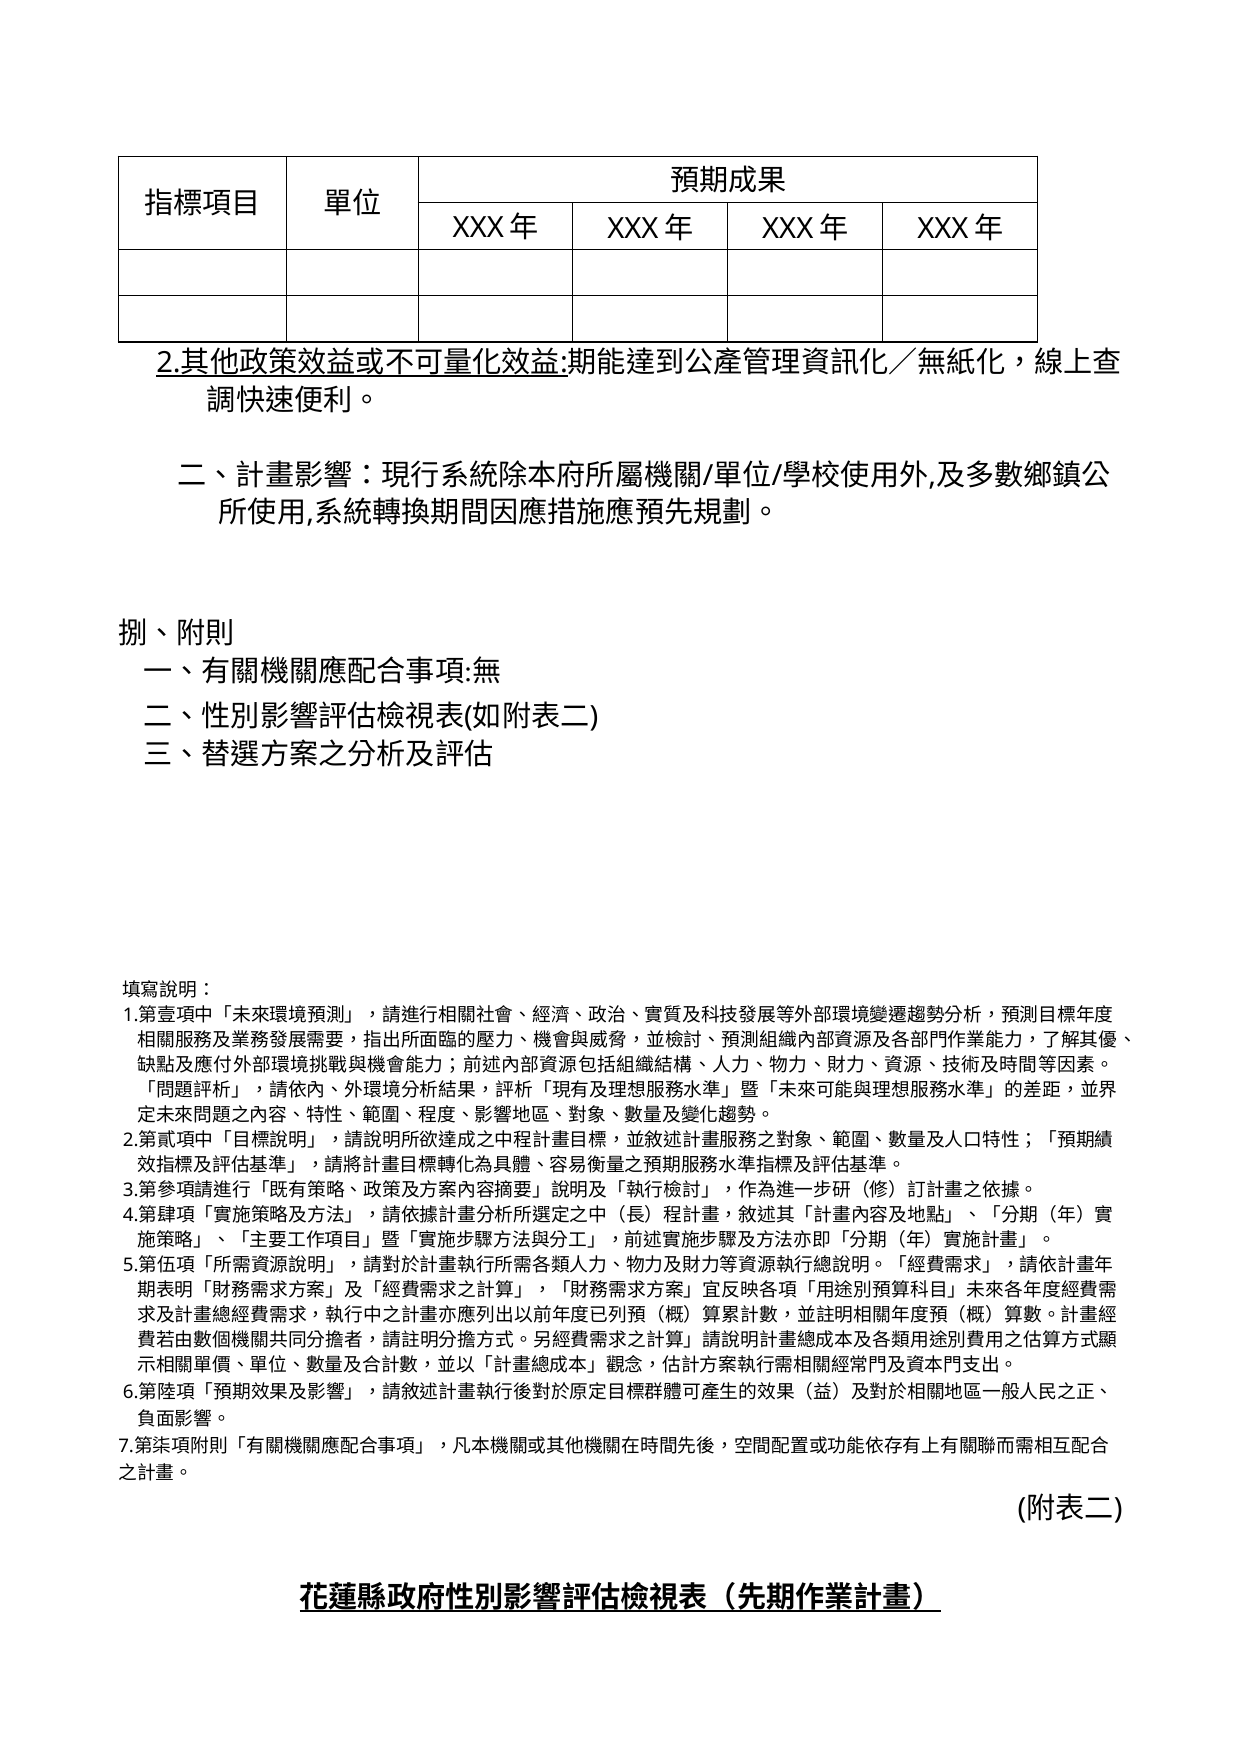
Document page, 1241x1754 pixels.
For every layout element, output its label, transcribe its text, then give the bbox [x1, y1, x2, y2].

table_cell [883, 296, 1037, 341]
text 三、替選方案之分析及評估 [118, 734, 1122, 772]
table_header 指標項目 [119, 157, 286, 248]
table_cell [287, 296, 418, 341]
text 1.第壹項中「未來環境預測」，請進行相關社會、經濟、政治、實質及科技發展等外部環境變遷趨勢分析，預測目標年度相關服務及業務發展需要，指出所面臨的壓力、機會與威脅，並檢討、預測組織內部資源及各部門作業能力，了解其優、缺點及應付外部環境挑戰與機會能力；前述內部資源包括組織結構、人力、物力、財力、資源、技術及時間等因素。「問題評析」，請依內、外環境分析結果，評析「現有及理想服務水準」暨「未來可能與理想服務水準」的差距，並界定未來問題之內容、特性、範圍、程度、影響地區、對象、數量及變化趨勢。 [123, 1001, 1118, 1126]
table_cell [419, 296, 572, 341]
table_cell XXX年 [883, 203, 1037, 248]
text 2.第貳項中「目標說明」，請說明所欲達成之中程計畫目標，並敘述計畫服務之對象、範圍、數量及人口特性；「預期績效指標及評估基準」，請將計畫目標轉化為具體、容易衡量之預期服務水準指標及評估基準。 [123, 1126, 1118, 1176]
table_cell [573, 296, 727, 341]
text 捌、附則 [118, 609, 1122, 652]
table_cell [883, 250, 1037, 295]
table_cell [573, 250, 727, 295]
table_cell [287, 250, 418, 295]
text 二、性別影響評估檢視表(如附表二) [118, 697, 1122, 734]
table_cell XXX年 [419, 203, 572, 248]
table_cell [119, 250, 286, 295]
text 填寫說明： [122, 976, 1118, 1001]
text 3.第參項請進行「既有策略、政策及方案內容摘要」說明及「執行檢討」，作為進一步研（修）訂計畫之依據。 [123, 1176, 1118, 1201]
table_cell [728, 296, 882, 341]
table_cell XXX年 [573, 203, 727, 248]
text 5.第伍項「所需資源說明」，請對於計畫執行所需各類人力、物力及財力等資源執行總說明。「經費需求」，請依計畫年期表明「財務需求方案」及「經費需求之計算」，「財務需求方案」宜反映各項「用途別預算科目」未來各年度經費需求及計畫總經費需求，執行中之計畫亦應列出以前年度已列預（概）算累計數，並註明相關年度預（概）算數。計畫經費若由數個機關共同分擔者，請註明分擔方式。另經費需求之計算」請說明計畫總成本及各類用途別費用之估算方式顯示相關單價、單位、數量及合計數，並以「計畫總成本」觀念，估計方案執行需相關經常門及資本門支出。 [123, 1251, 1118, 1376]
table_cell [728, 250, 882, 295]
text 一、有關機關應配合事項:無 [118, 652, 1122, 689]
table_cell [119, 296, 286, 341]
text 6.第陸項「預期效果及影響」，請敘述計畫執行後對於原定目標群體可產生的效果（益）及對於相關地區一般人民之正、負面影響。 [123, 1376, 1118, 1431]
text 2.其他政策效益或不可量化效益:期能達到公產管理資訊化／無紙化，線上查調快速便利。 [118, 342, 1122, 417]
table_header 單位 [287, 157, 418, 248]
text (附表二) [118, 1485, 1122, 1527]
text 二、計畫影響：現行系統除本府所屬機關/單位/學校使用外,及多數鄉鎮公所使用,系統轉換期間因應措施應預先規劃。 [177, 455, 1122, 530]
text 4.第肆項「實施策略及方法」，請依據計畫分析所選定之中（長）程計畫，敘述其「計畫內容及地點」、「分期（年）實施策略」、「主要工作項目」暨「實施步驟方法與分工」，前述實施步驟及方法亦即「分期（年）實施計畫」。 [123, 1201, 1118, 1251]
text 花蓮縣政府性別影響評估檢視表（先期作業計畫） [118, 1577, 1122, 1615]
table_header 預期成果 [419, 157, 1037, 202]
text 7.第柒項附則「有關機關應配合事項」，凡本機關或其他機關在時間先後，空間配置或功能依存有上有關聯而需相互配合之計畫。 [118, 1431, 1122, 1485]
table_cell XXX年 [728, 203, 882, 248]
table_cell [419, 250, 572, 295]
